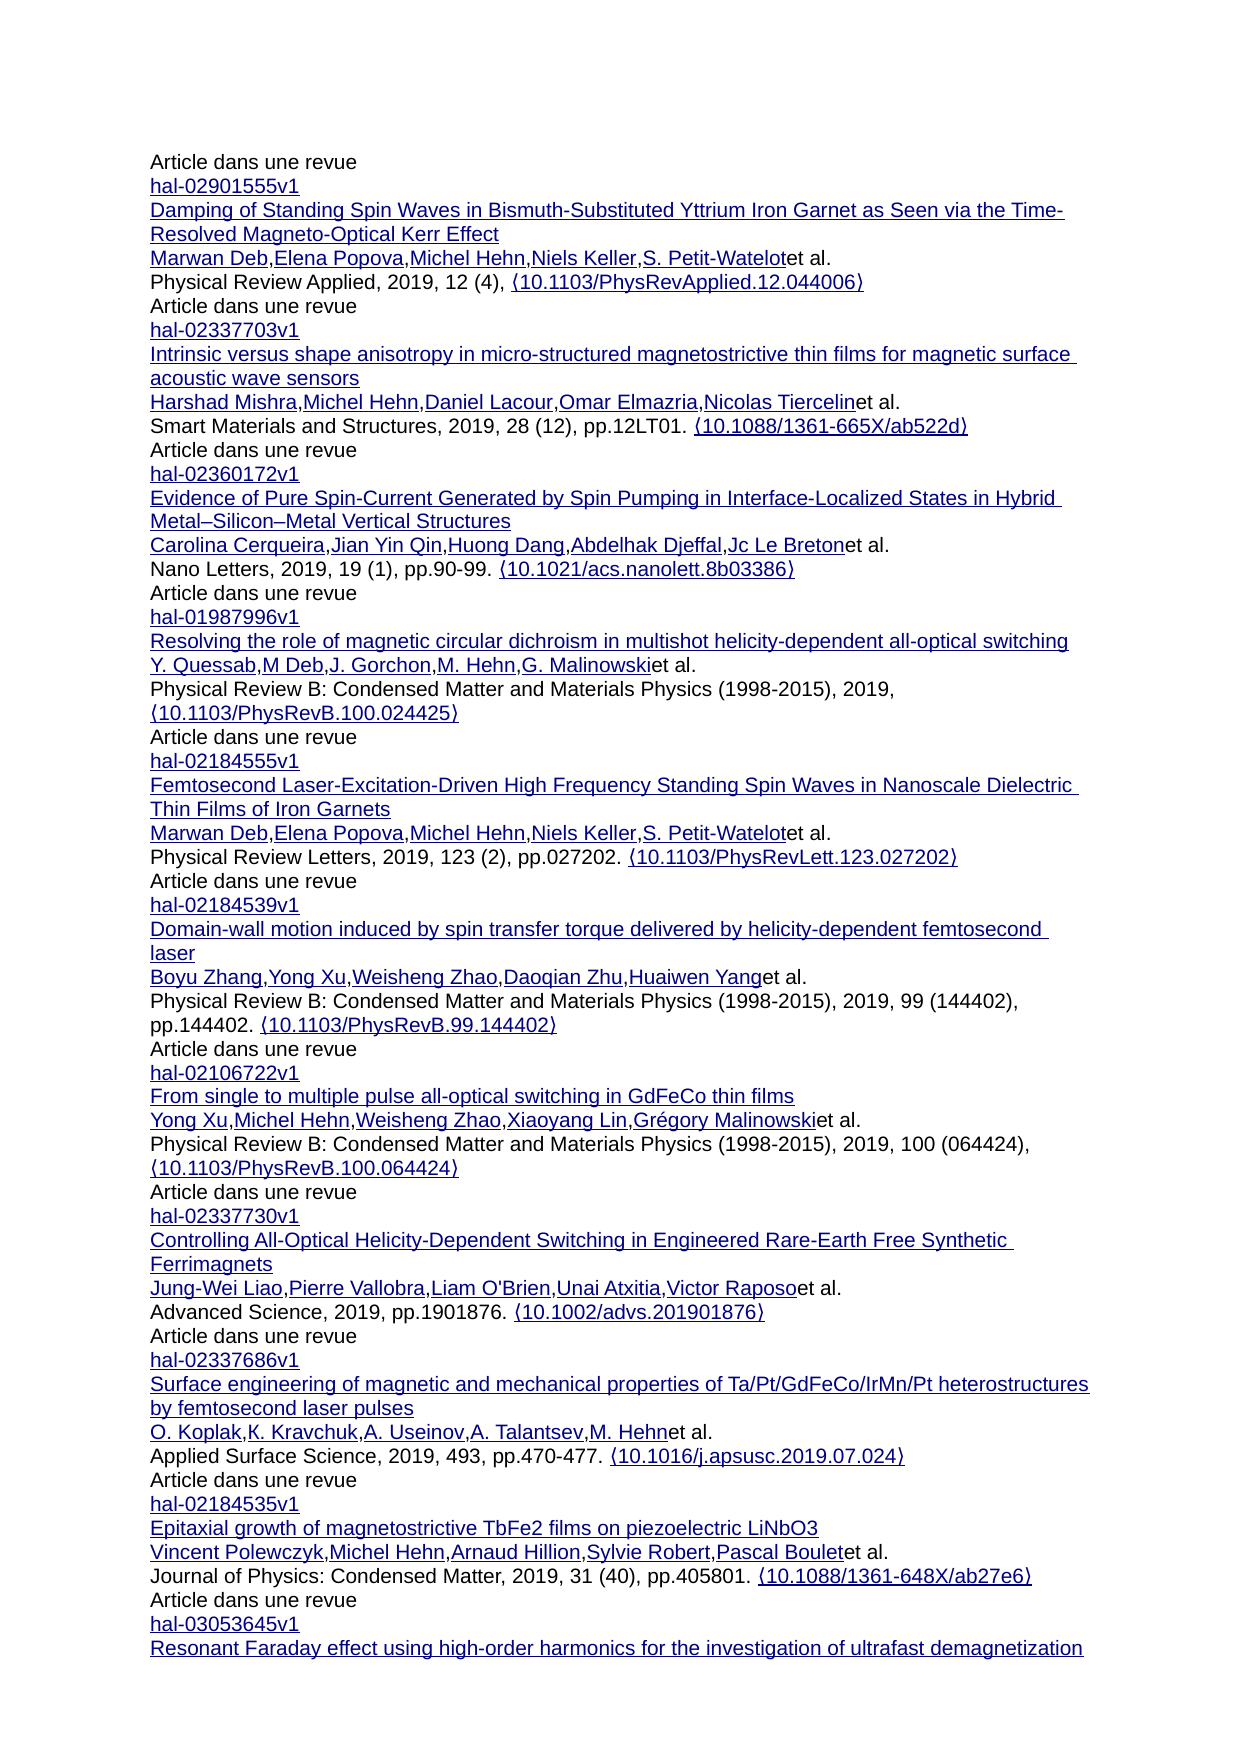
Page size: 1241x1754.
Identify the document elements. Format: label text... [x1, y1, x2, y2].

table_cell Resolving the role of magnetic circular dichroism in multishot helicity-dependent all-optical switching Y. Quessab,M Deb,J. Gorchon,M. Hehn,G. Malinowskiet al. Physical Review B: Condensed Matter and Materials Physics (1998-2015), 2019, ⟨10.1103/PhysRevB.100.024425⟩ Article dans une revue hal-02184555v1 [150, 629, 1090, 773]
table_cell by femtosecond laser pulses O. Koplak,К. Kravchuk,А. Useinov,A. Talantsev,M. Hehnet al. Applied Surface Science, 2019, 493, pp.470-477. ⟨10.1016/j.apsusc.2019.07.024⟩ Article dans une revue hal-02184535v1 [150, 1394, 1090, 1516]
table_cell Surface engineering of magnetic and mechanical properties of Ta/Pt/GdFeCo/IrMn/Pt heterostructures [150, 1372, 1090, 1393]
table_cell Intrinsic versus shape anisotropy in micro-structured magnetostrictive thin films for magnetic surface acoustic wave sensors Harshad Mishra,Michel Hehn,Daniel Lacour,Omar Elmazria,Nicolas Tiercelinet al. Smart Materials and Structures, 2019, 28 (12), pp.12LT01. ⟨10.1088/1361-665X/ab522d⟩ Article dans une revue hal-02360172v1 [150, 342, 1090, 485]
table_cell Resonant Faraday effect using high-order harmonics for the investigation of ultrafast demagnetization [150, 1635, 1090, 1659]
table_cell Controlling All‐Optical Helicity‐Dependent Switching in Engineered Rare‐Earth Free Synthetic Ferrimagnets Jung-Wei Liao,Pierre Vallobra,Liam O'Brien,Unai Atxitia,Victor Raposoet al. Advanced Science, 2019, pp.1901876. ⟨10.1002/advs.201901876⟩ Article dans une revue hal-02337686v1 [150, 1228, 1090, 1372]
table_cell Domain-wall motion induced by spin transfer torque delivered by helicity-dependent femtosecond laser Boyu Zhang,Yong Xu,Weisheng Zhao,Daoqian Zhu,Huaiwen Yanget al. Physical Review B: Condensed Matter and Materials Physics (1998-2015), 2019, 99 (144402), pp.144402. ⟨10.1103/PhysRevB.99.144402⟩ Article dans une revue hal-02106722v1 [150, 917, 1090, 1084]
table_cell From single to multiple pulse all-optical switching in GdFeCo thin films Yong Xu,Michel Hehn,Weisheng Zhao,Xiaoyang Lin,Grégory Malinowskiet al. Physical Review B: Condensed Matter and Materials Physics (1998-2015), 2019, 100 (064424), ⟨10.1103/PhysRevB.100.064424⟩ Article dans une revue hal-02337730v1 [150, 1084, 1090, 1228]
table_cell Damping of Standing Spin Waves in Bismuth-Substituted Yttrium Iron Garnet as Seen via the Time-Resolved Magneto-Optical Kerr Effect Marwan Deb,Elena Popova,Michel Hehn,Niels Keller,S. Petit-Watelotet al. Physical Review Applied, 2019, 12 (4), ⟨10.1103/PhysRevApplied.12.044006⟩ Article dans une revue hal-02337703v1 [150, 198, 1090, 342]
table_cell Femtosecond Laser-Excitation-Driven High Frequency Standing Spin Waves in Nanoscale Dielectric Thin Films of Iron Garnets Marwan Deb,Elena Popova,Michel Hehn,Niels Keller,S. Petit-Watelotet al. Physical Review Letters, 2019, 123 (2), pp.027202. ⟨10.1103/PhysRevLett.123.027202⟩ Article dans une revue hal-02184539v1 [150, 773, 1090, 917]
table_cell Article dans une revue hal-02901555v1 [150, 150, 1090, 198]
table_cell Epitaxial growth of magnetostrictive TbFe2 films on piezoelectric LiNbO3 Vincent Polewczyk,Michel Hehn,Arnaud Hillion,Sylvie Robert,Pascal Bouletet al. Journal of Physics: Condensed Matter, 2019, 31 (40), pp.405801. ⟨10.1088/1361-648X/ab27e6⟩ Article dans une revue hal-03053645v1 [150, 1516, 1090, 1635]
table_cell Evidence of Pure Spin-Current Generated by Spin Pumping in Interface-Localized States in Hybrid Metal–Silicon–Metal Vertical Structures Carolina Cerqueira,Jian Yin Qin,Huong Dang,Abdelhak Djeffal,Jc Le Bretonet al. Nano Letters, 2019, 19 (1), pp.90-99. ⟨10.1021/acs.nanolett.8b03386⟩ Article dans une revue hal-01987996v1 [150, 485, 1090, 629]
